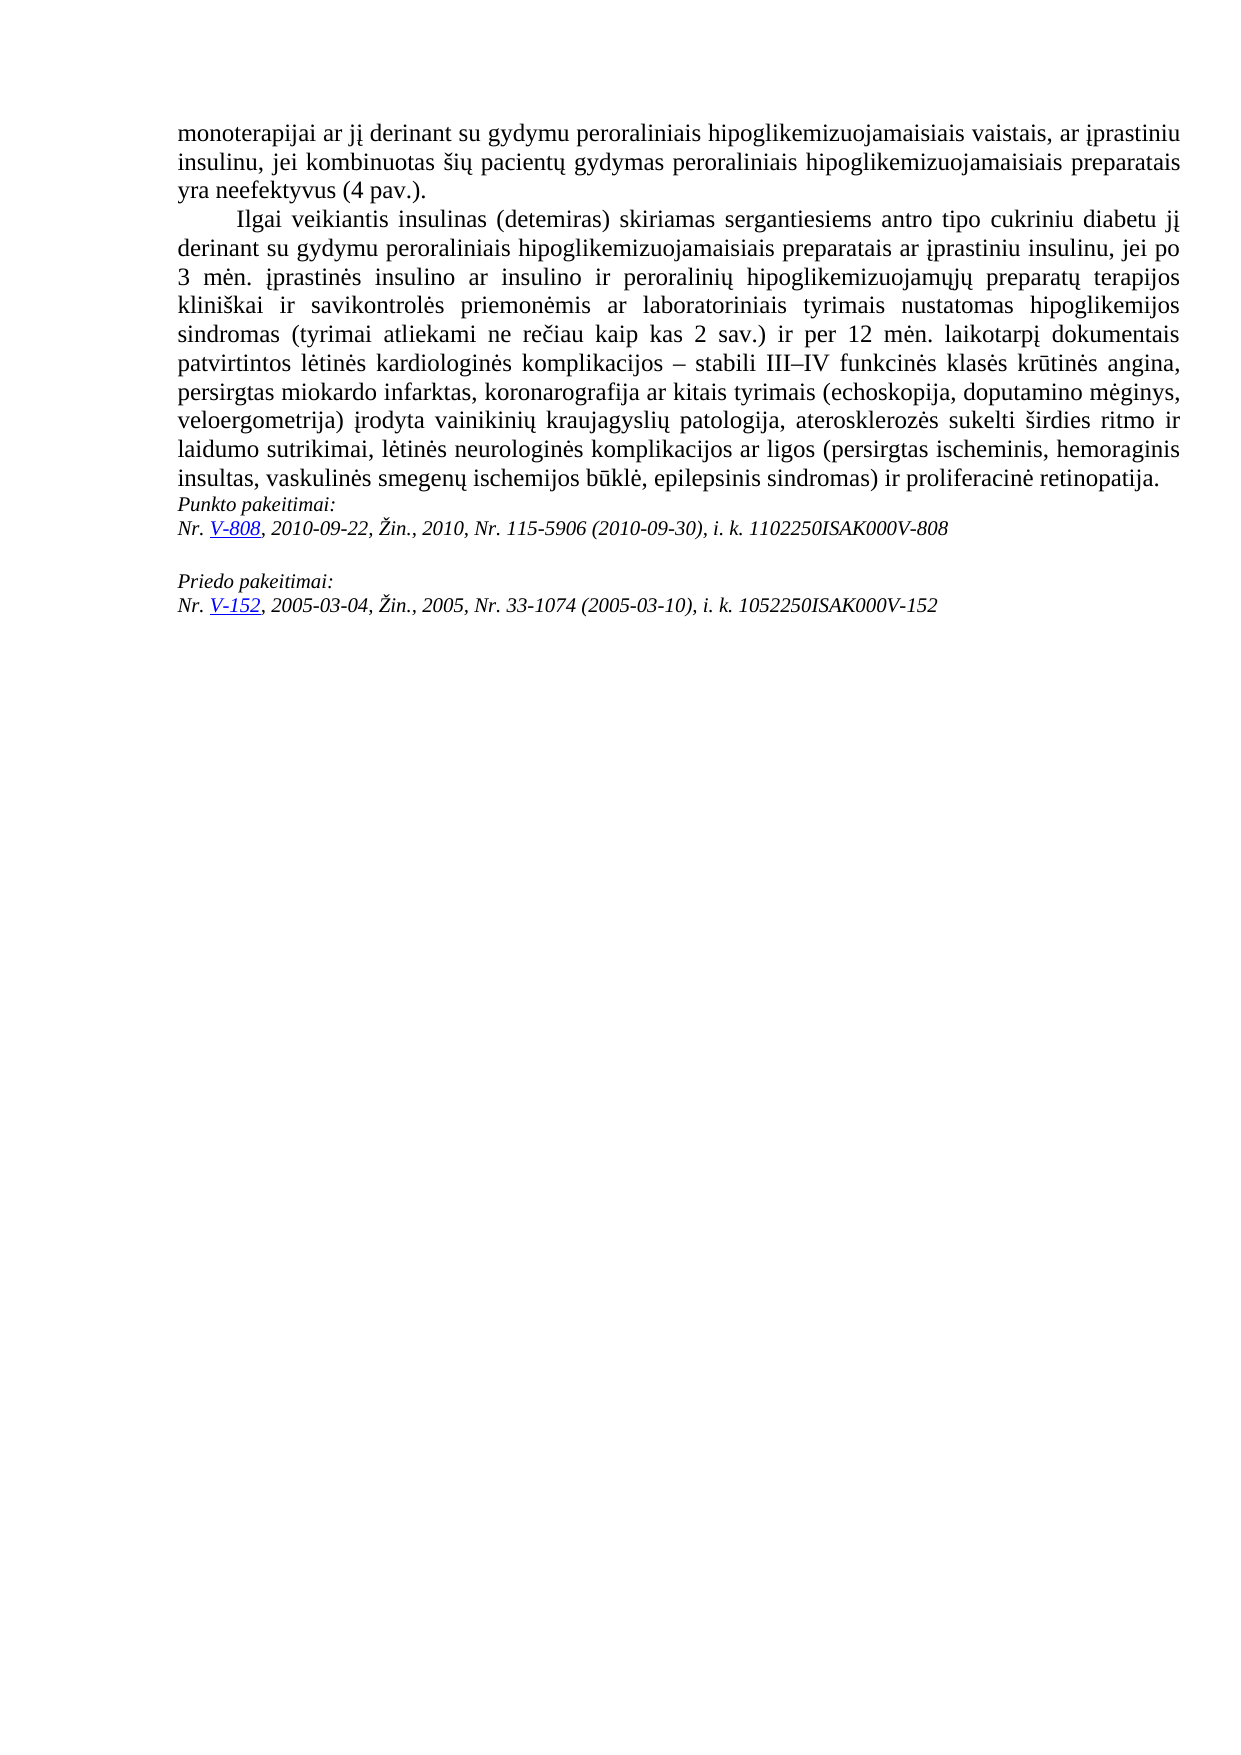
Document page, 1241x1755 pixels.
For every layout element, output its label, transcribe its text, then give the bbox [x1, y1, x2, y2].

text Ilgai veikiantis insulinas (detemiras) skiriamas sergantiesiems antro tipo cukriniu diabetu jį derinant su gydymu peroraliniais hipoglikemizuojamaisiais preparatais ar įprastiniu insulinu, jei po 3 mėn. įprastinės insulino ar insulino ir peroralinių hipoglikemizuojamųjų preparatų terapijos kliniškai ir savikontrolės priemonėmis ar laboratoriniais tyrimais nustatomas hipoglikemijos sindromas (tyrimai atliekami ne rečiau kaip kas 2 sav.) ir per 12 mėn. laikotarpį dokumentais patvirtintos lėtinės kardiologinės komplikacijos – stabili III–IV funkcinės klasės krūtinės angina, persirgtas miokardo infarktas, koronarografija ar kitais tyrimais (echoskopija, doputamino mėginys, veloergometrija) įrodyta vainikinių kraujagyslių patologija, aterosklerozės sukelti širdies ritmo ir laidumo sutrikimai, lėtinės neurologinės komplikacijos ar ligos (persirgtas ischeminis, hemoraginis insultas, vaskulinės smegenų ischemijos būklė, epilepsinis sindromas) ir proliferacinė retinopatija. [177, 204, 1181, 492]
text monoterapijai ar jį derinant su gydymu peroraliniais hipoglikemizuojamaisiais vaistais, ar įprastiniu insulinu, jei kombinuotas šių pacientų gydymas peroraliniais hipoglikemizuojamaisiais preparatais yra neefektyvus (4 pav.). [177, 118, 1181, 204]
text Nr. V-152, 2005-03-04, Žin., 2005, Nr. 33-1074 (2005-03-10), i. k. 1052250ISAK000V-152 [177, 593, 1181, 617]
text Priedo pakeitimai: [177, 569, 1181, 593]
text Punkto pakeitimai: [177, 492, 1181, 516]
text Nr. V-808, 2010-09-22, Žin., 2010, Nr. 115-5906 (2010-09-30), i. k. 1102250ISAK000V-808 [177, 516, 1181, 540]
